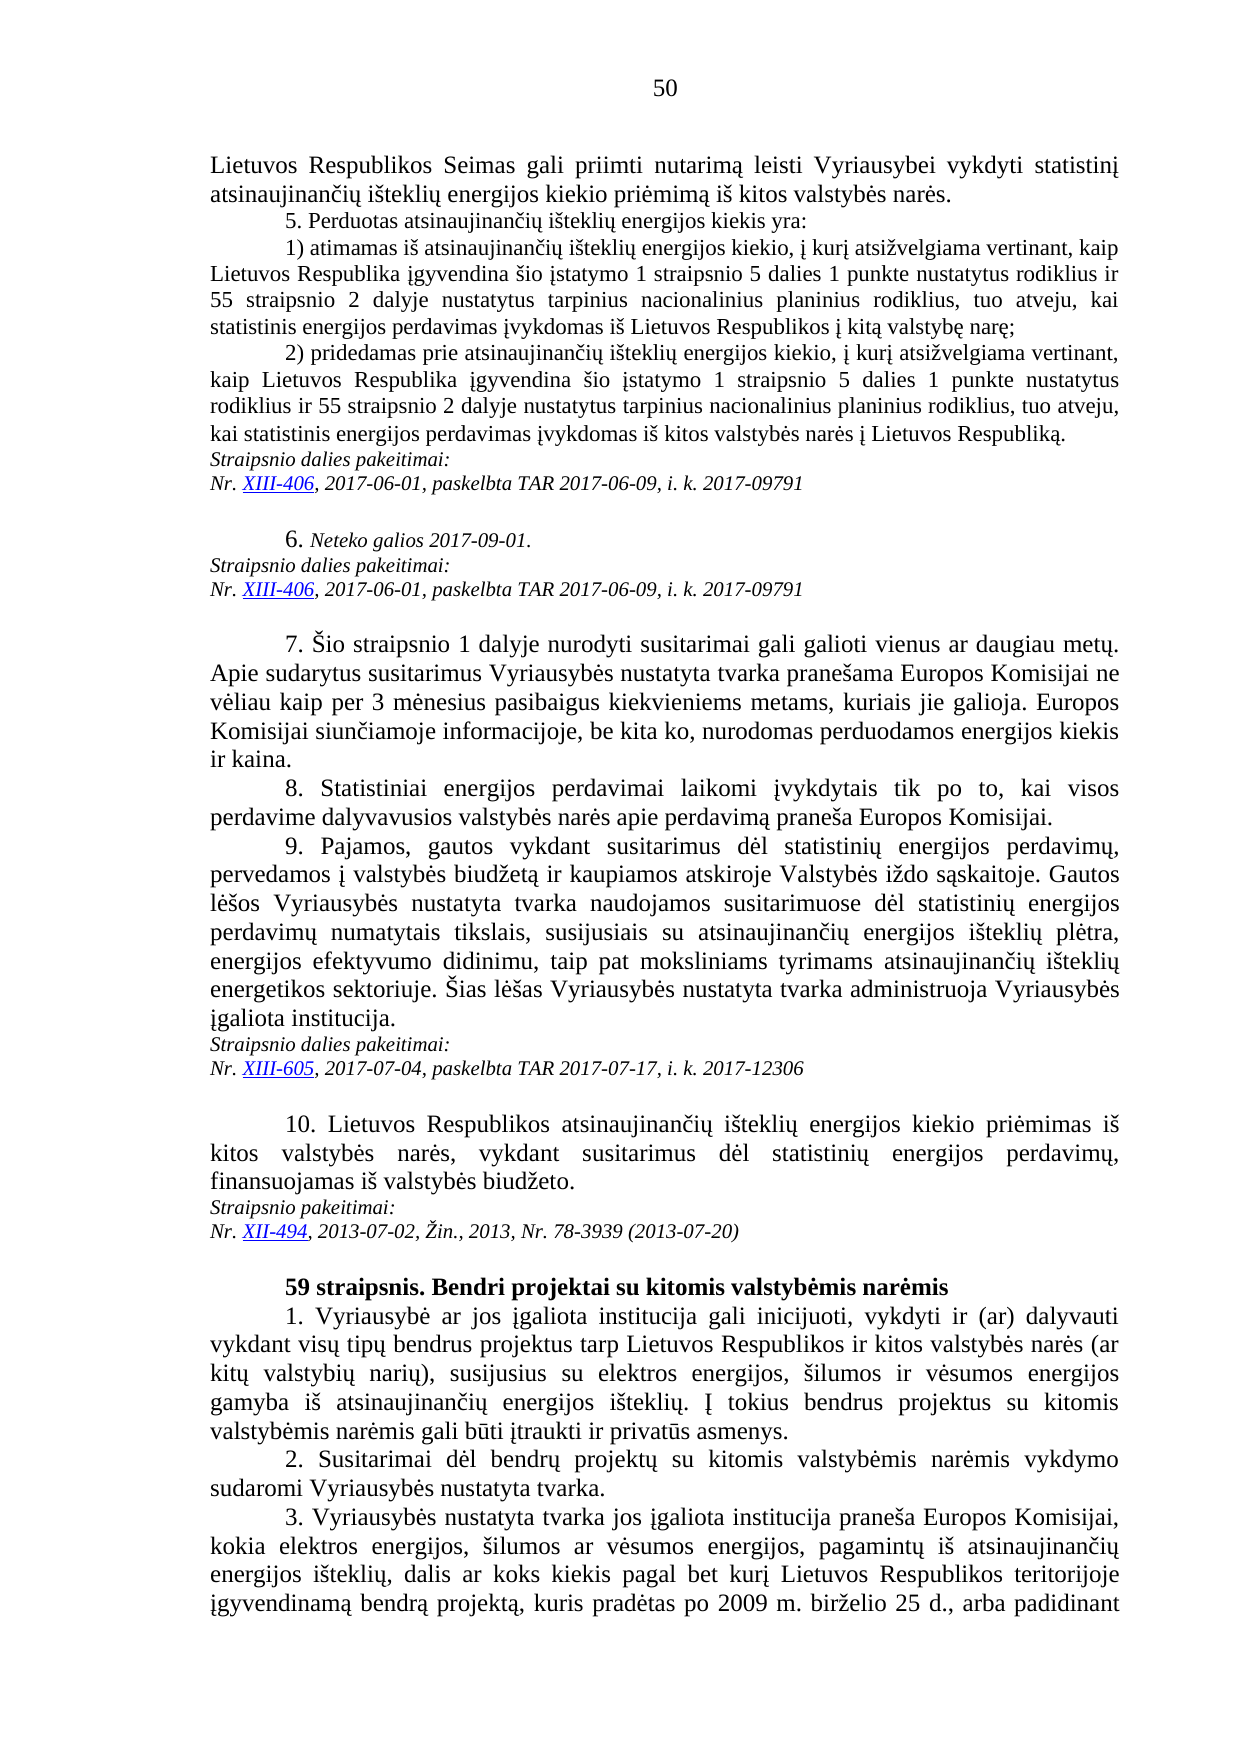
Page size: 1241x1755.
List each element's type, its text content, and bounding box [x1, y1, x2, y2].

text 5. Perduotas atsinaujinančių išteklių energijos kiekis yra: [210, 207, 1120, 234]
text Nr. XII-494, 2013-07-02, Žin., 2013, Nr. 78-3939 (2013-07-20) [210, 1219, 1120, 1243]
text 9. Pajamos, gautos vykdant susitarimus dėl statistinių energijos perdavimų, pervedamos į valstybės biudžetą ir kaupiamos atskiroje Valstybės iždo sąskaitoje. Gautos lėšos Vyriausybės nustatyta tvarka naudojamos susitarimuose dėl statistinių energijos perdavimų numatytais tikslais, susijusiais su atsinaujinančių energijos išteklių plėtra, energijos efektyvumo didinimu, taip pat moksliniams tyrimams atsinaujinančių išteklių energetikos sektoriuje. Šias lėšas Vyriausybės nustatyta tvarka administruoja Vyriausybės įgaliota institucija. [210, 831, 1120, 1032]
text Nr. XIII-605, 2017-07-04, paskelbta TAR 2017-07-17, i. k. 2017-12306 [210, 1056, 1120, 1080]
text Straipsnio dalies pakeitimai: [210, 1032, 1120, 1056]
text 59 straipsnis. Bendri projektai su kitomis valstybėmis narėmis [210, 1272, 1120, 1301]
text Straipsnio pakeitimai: [210, 1195, 1120, 1219]
text 2) pridedamas prie atsinaujinančių išteklių energijos kiekio, į kurį atsižvelgiama vertinant, kaip Lietuvos Respublika įgyvendina šio įstatymo 1 straipsnio 5 dalies 1 punkte nustatytus rodiklius ir 55 straipsnio 2 dalyje nustatytus tarpinius nacionalinius planinius rodiklius, tuo atveju, kai statistinis energijos perdavimas įvykdomas iš kitos valstybės narės į Lietuvos Respubliką. [210, 339, 1120, 447]
text Straipsnio dalies pakeitimai: [210, 447, 1120, 471]
text 2. Susitarimai dėl bendrų projektų su kitomis valstybėmis narėmis vykdymo sudaromi Vyriausybės nustatyta tvarka. [210, 1444, 1120, 1502]
text Lietuvos Respublikos Seimas gali priimti nutarimą leisti Vyriausybei vykdyti statistinį atsinaujinančių išteklių energijos kiekio priėmimą iš kitos valstybės narės. [210, 150, 1120, 207]
text 1) atimamas iš atsinaujinančių išteklių energijos kiekio, į kurį atsižvelgiama vertinant, kaip Lietuvos Respublika įgyvendina šio įstatymo 1 straipsnio 5 dalies 1 punkte nustatytus rodiklius ir 55 straipsnio 2 dalyje nustatytus tarpinius nacionalinius planinius rodiklius, tuo atveju, kai statistinis energijos perdavimas įvykdomas iš Lietuvos Respublikos į kitą valstybę narę; [210, 234, 1120, 339]
text Nr. XIII-406, 2017-06-01, paskelbta TAR 2017-06-09, i. k. 2017-09791 [210, 577, 1120, 601]
text Nr. XIII-406, 2017-06-01, paskelbta TAR 2017-06-09, i. k. 2017-09791 [210, 471, 1120, 495]
text Straipsnio dalies pakeitimai: [210, 553, 1120, 577]
text 6. Neteko galios 2017-09-01. [210, 524, 1120, 553]
text 10. Lietuvos Respublikos atsinaujinančių išteklių energijos kiekio priėmimas iš kitos valstybės narės, vykdant susitarimus dėl statistinių energijos perdavimų, finansuojamas iš valstybės biudžeto. [210, 1109, 1120, 1195]
text 7. Šio straipsnio 1 dalyje nurodyti susitarimai gali galioti vienus ar daugiau metų. Apie sudarytus susitarimus Vyriausybės nustatyta tvarka pranešama Europos Komisijai ne vėliau kaip per 3 mėnesius pasibaigus kiekvieniems metams, kuriais jie galioja. Europos Komisijai siunčiamoje informacijoje, be kita ko, nurodomas perduodamos energijos kiekis ir kaina. [210, 629, 1120, 773]
text 3. Vyriausybės nustatyta tvarka jos įgaliota institucija praneša Europos Komisijai, kokia elektros energijos, šilumos ar vėsumos energijos, pagamintų iš atsinaujinančių energijos išteklių, dalis ar koks kiekis pagal bet kurį Lietuvos Respublikos teritorijoje įgyvendinamą bendrą projektą, kuris pradėtas po 2009 m. birželio 25 d., arba padidinant [210, 1502, 1120, 1617]
text 1. Vyriausybė ar jos įgaliota institucija gali inicijuoti, vykdyti ir (ar) dalyvauti vykdant visų tipų bendrus projektus tarp Lietuvos Respublikos ir kitos valstybės narės (ar kitų valstybių narių), susijusius su elektros energijos, šilumos ir vėsumos energijos gamyba iš atsinaujinančių energijos išteklių. Į tokius bendrus projektus su kitomis valstybėmis narėmis gali būti įtraukti ir privatūs asmenys. [210, 1301, 1120, 1444]
text 8. Statistiniai energijos perdavimai laikomi įvykdytais tik po to, kai visos perdavime dalyvavusios valstybės narės apie perdavimą praneša Europos Komisijai. [210, 773, 1120, 831]
